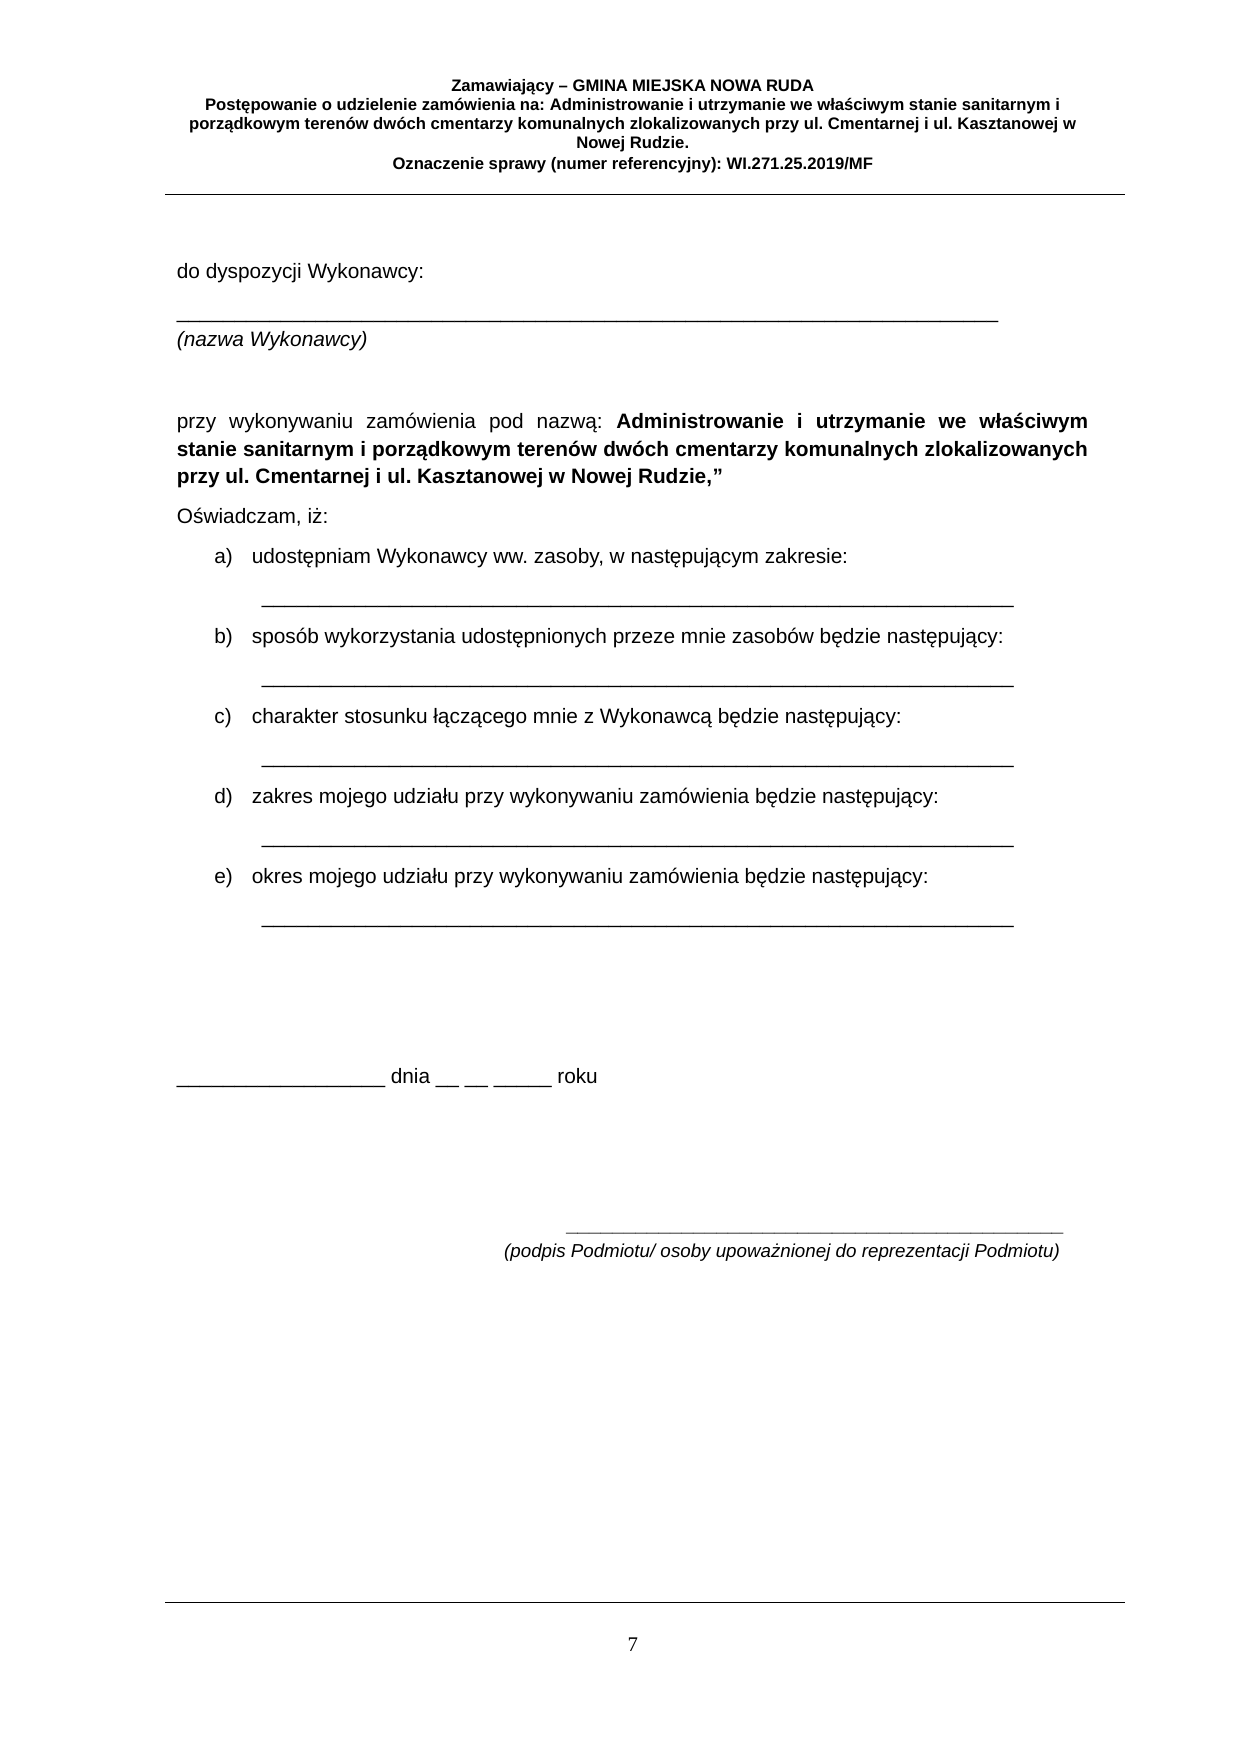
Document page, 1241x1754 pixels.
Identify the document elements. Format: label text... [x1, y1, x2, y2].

text (podpis Podmiotu/ osoby upoważnionej do reprezentacji Podmiotu) [472, 1239, 1088, 1261]
text _________________________________________________________________ [177, 904, 1088, 928]
text do dyspozycji Wykonawcy: [177, 259, 1089, 283]
text __________________ dnia __ __ _____ roku [177, 1064, 1124, 1088]
list zakres mojego udziału przy wykonywaniu zamówienia będzie następujący: [214, 784, 1088, 808]
text _________________________________________________________________ [177, 584, 1088, 608]
text _________________________________________________________________ [177, 664, 1088, 688]
text _________________________________________________________________ [177, 744, 1088, 768]
text przy wykonywaniu zamówienia pod nazwą: Administrowanie i utrzymanie we właściwym stanie sanitarnym i porządkowym terenów dwóch cmentarzy komunalnych zlokalizowanych przy ul. Cmentarnej i ul. Kasztanowej w Nowej Rudzie,” [177, 409, 1088, 488]
list udostępniam Wykonawcy ww. zasoby, w następującym zakresie: [214, 544, 1088, 568]
text _______________________________________________________________________ [177, 299, 1089, 323]
list okres mojego udziału przy wykonywaniu zamówienia będzie następujący: [214, 864, 1088, 888]
text ___________________________________________ [472, 1212, 1088, 1236]
text _________________________________________________________________ [177, 824, 1088, 848]
list charakter stosunku łączącego mnie z Wykonawcą będzie następujący: [214, 704, 1088, 728]
text (nazwa Wykonawcy) [177, 327, 1088, 351]
text Oświadczam, iż: [177, 504, 1059, 528]
list sposób wykorzystania udostępnionych przeze mnie zasobów będzie następujący: [214, 624, 1088, 648]
